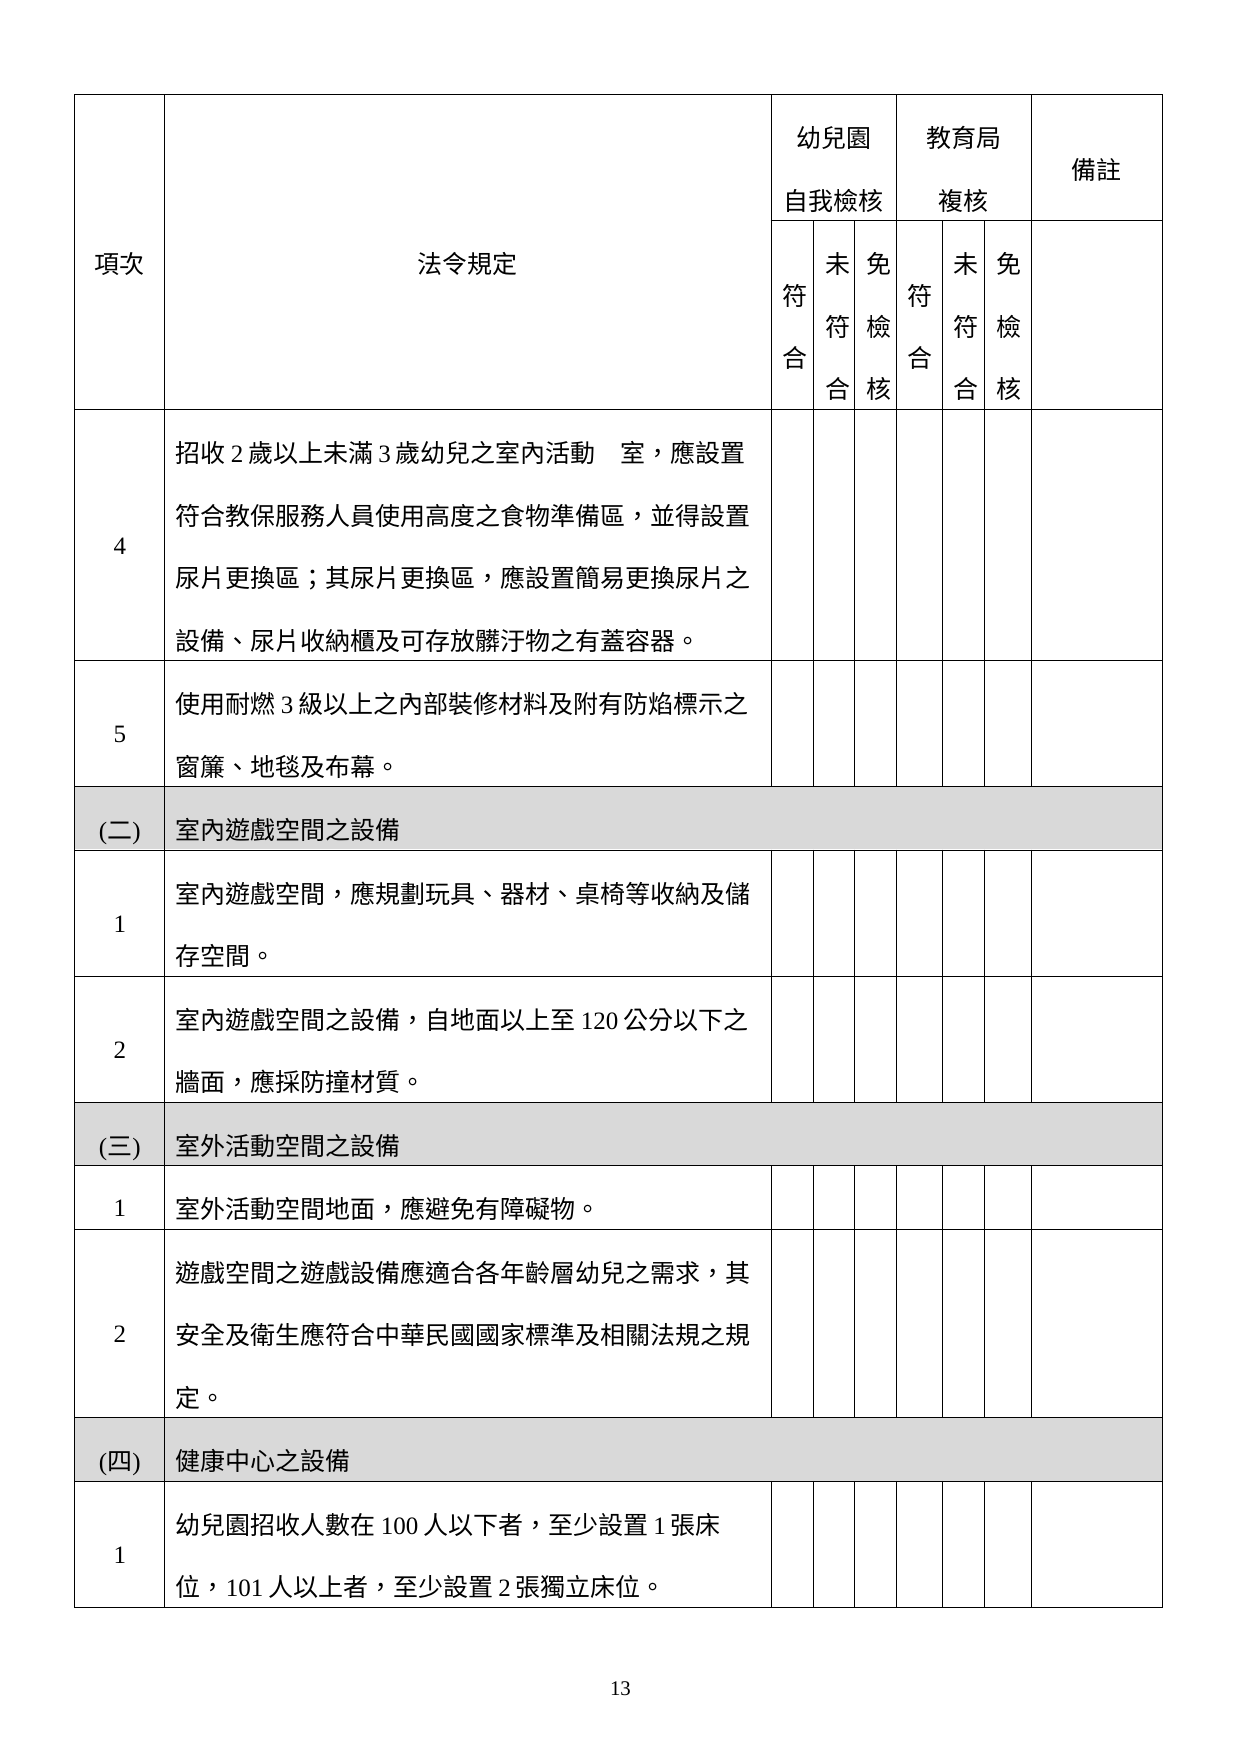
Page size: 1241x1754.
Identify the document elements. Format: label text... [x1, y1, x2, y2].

table_cell [1032, 1230, 1162, 1417]
table_cell [772, 1482, 813, 1607]
table_cell [814, 1230, 854, 1417]
table_cell 室內遊戲空間，應規劃玩具、器材、桌椅等收納及儲存空間。 [165, 851, 176, 976]
table_cell [772, 1166, 813, 1229]
table_cell [814, 1166, 854, 1229]
table_cell [943, 1230, 984, 1417]
table_cell 免檢核 [985, 221, 1031, 409]
table_cell [985, 1482, 1031, 1607]
table_cell [943, 1482, 984, 1607]
table_cell 招收2歲以上未滿3歲幼兒之室內活動 室，應設置符合教保服務人員使用高度之食物準備區，並得設置尿片更換區；其尿片更換區，應設置簡易更換尿片之設備、尿片收納櫃及可存放髒汙物之有蓋容器。 [165, 410, 771, 660]
table_cell 未符合 [814, 221, 854, 409]
table_cell [985, 851, 1031, 976]
table_cell [943, 410, 984, 660]
table_cell [985, 1230, 1031, 1417]
table_cell 室內遊戲空間之設備，自地面以上至120公分以下之牆面，應採防撞材質。 [760, 977, 771, 1102]
table_cell 4 [75, 410, 164, 660]
table_cell 室外活動空間地面，應避免有障礙物。 [165, 1166, 176, 1229]
table_cell [943, 977, 984, 1102]
table_cell 5 [75, 661, 164, 786]
table_cell [985, 977, 1031, 1102]
table_header 法令規定 [165, 95, 771, 409]
table_cell 健康中心之設備 [165, 1418, 1162, 1481]
table_cell [814, 851, 854, 976]
table_cell [855, 977, 896, 1102]
table_cell [943, 1166, 984, 1229]
table_cell [855, 1166, 896, 1229]
table_cell [814, 661, 854, 786]
table_cell 1 [75, 1166, 164, 1229]
table_cell [1032, 977, 1162, 1102]
table_header 備註 [1032, 95, 1162, 220]
table_cell 遊戲空間之遊戲設備應適合各年齡層幼兒之需求，其安全及衛生應符合中華民國國家標準及相關法規之規定。 [165, 1230, 771, 1417]
table_cell [1032, 851, 1162, 976]
table_cell [855, 410, 896, 660]
table_cell [985, 1166, 1031, 1229]
table_cell 室外活動空間地面，應避免有障礙物。 [760, 1166, 771, 1229]
table_cell 免檢核 [855, 221, 896, 409]
table_cell [855, 661, 896, 786]
table_cell (二) [75, 787, 164, 849]
table_cell [897, 1482, 942, 1607]
table_cell [814, 1482, 854, 1607]
table_cell 未符合 [943, 221, 984, 409]
table_cell [772, 1230, 813, 1417]
table_cell [1032, 410, 1162, 660]
table_cell [985, 661, 1031, 786]
table_cell 室內遊戲空間，應規劃玩具、器材、桌椅等收納及儲存空間。 [760, 851, 771, 976]
table_cell [897, 661, 942, 786]
table_header 教育局 複核 [897, 95, 1031, 220]
table_cell [772, 977, 813, 1102]
table_cell 2 [75, 977, 164, 1102]
table_cell [897, 1166, 942, 1229]
table_cell 使用耐燃3級以上之內部裝修材料及附有防焰標示之窗簾、地毯及布幕。 [165, 661, 771, 786]
table_header 項次 [75, 95, 164, 409]
table_cell (三) [75, 1103, 164, 1165]
table_cell [1032, 221, 1162, 409]
table_cell 符合 [897, 221, 942, 409]
table_cell 1 [75, 1482, 164, 1607]
table_cell [814, 977, 854, 1102]
table_cell 室外活動空間之設備 [165, 1103, 1162, 1165]
table_cell (四) [75, 1418, 164, 1481]
table_cell [772, 410, 813, 660]
table_cell [1032, 1166, 1162, 1229]
table_cell 室內遊戲空間之設備 [165, 787, 1162, 849]
table_cell [855, 851, 896, 976]
table_cell [943, 851, 984, 976]
table_cell [985, 410, 1031, 660]
table_cell [897, 410, 942, 660]
table_cell [814, 410, 854, 660]
table_cell [855, 1230, 896, 1417]
table_cell 符合 [772, 221, 813, 409]
table_cell [772, 851, 813, 976]
table_cell 幼兒園招收人數在100人以下者，至少設置1張床位，101人以上者，至少設置2張獨立床位。 [165, 1482, 771, 1607]
table_cell 2 [75, 1230, 164, 1417]
table_cell [897, 1230, 942, 1417]
table_cell 1 [75, 851, 164, 976]
table_cell 室內遊戲空間之設備，自地面以上至120公分以下之牆面，應採防撞材質。 [165, 977, 176, 1102]
table_cell [772, 661, 813, 786]
table_cell [1032, 661, 1162, 786]
table_cell [943, 661, 984, 786]
table_cell [897, 851, 942, 976]
table_header 幼兒園 自我檢核 [772, 95, 896, 220]
table_cell [897, 977, 942, 1102]
table_cell [1032, 1482, 1162, 1607]
table_cell [855, 1482, 896, 1607]
